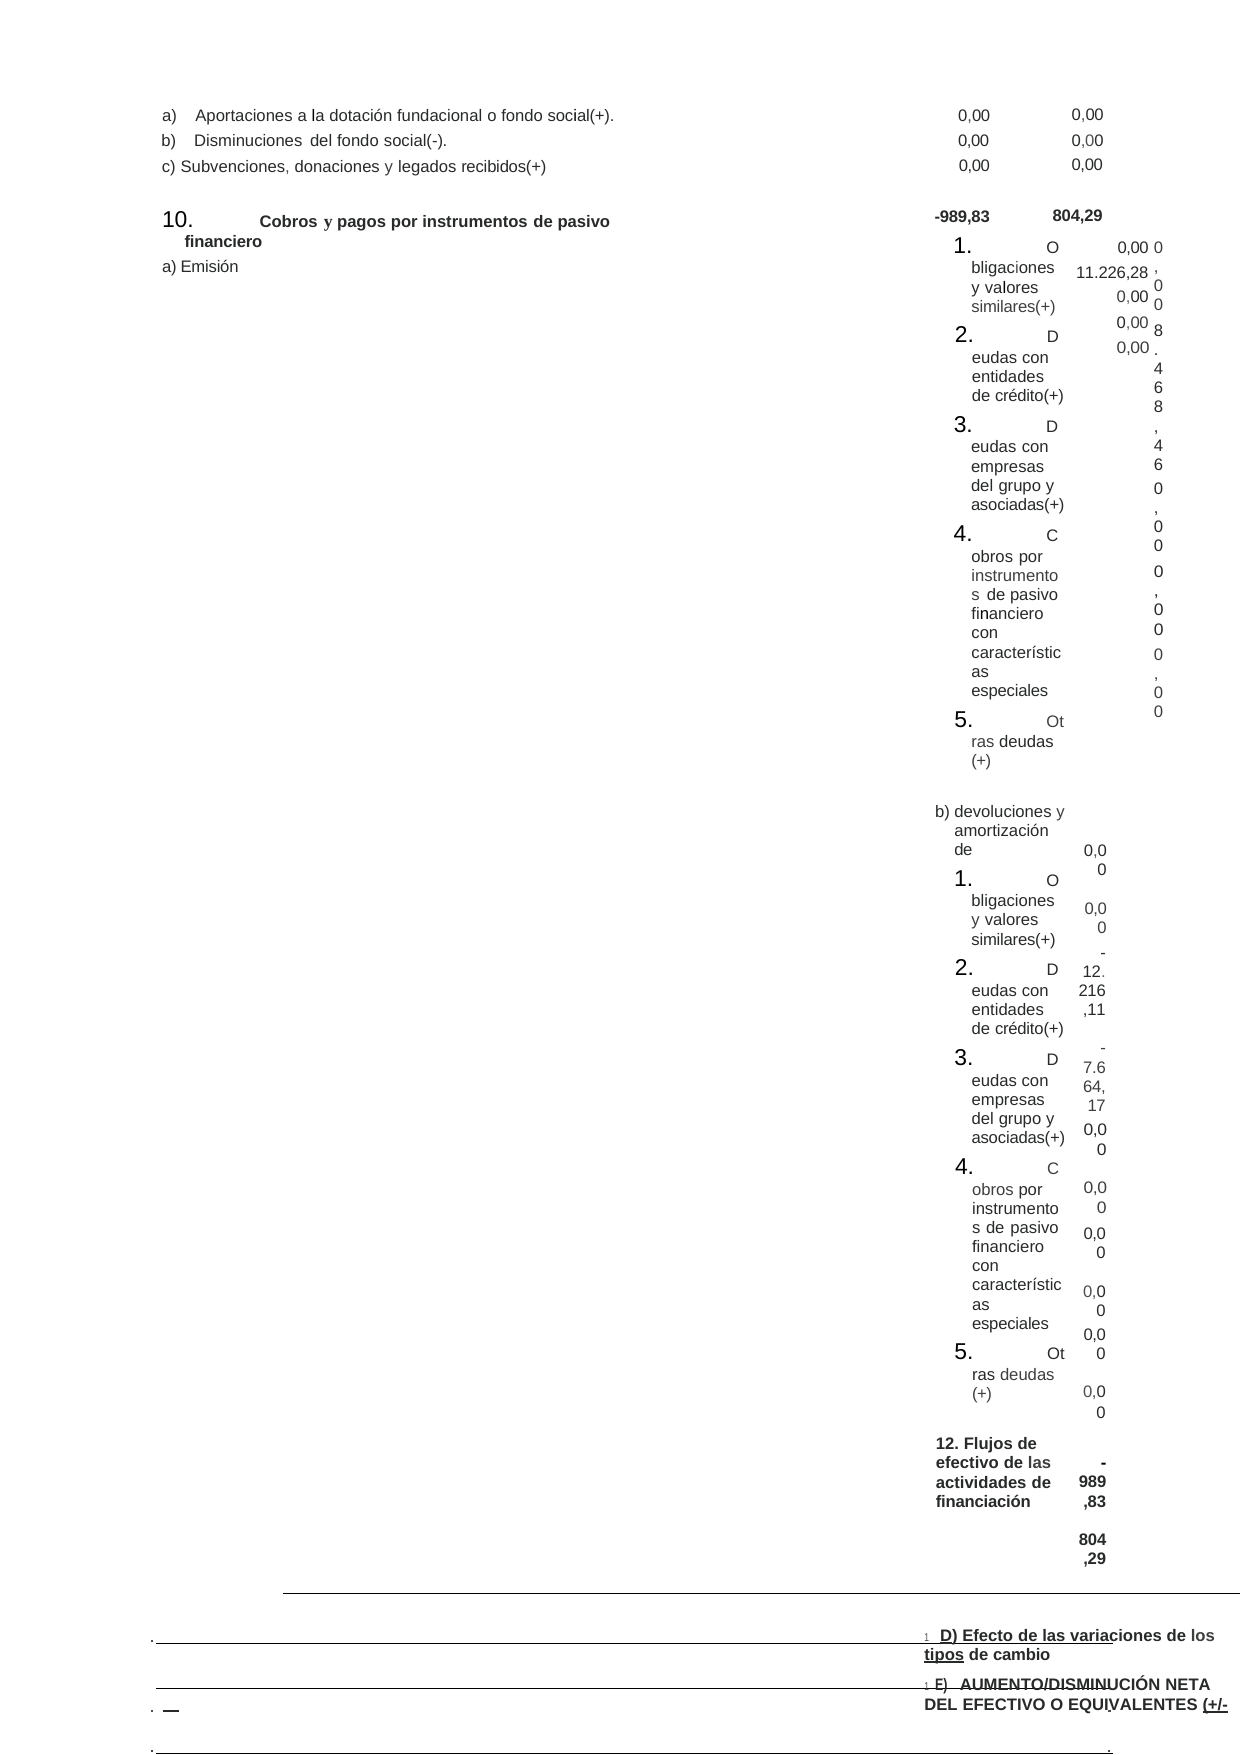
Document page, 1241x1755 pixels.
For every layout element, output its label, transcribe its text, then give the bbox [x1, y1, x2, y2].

text -12.216,11 -7.664,17 [1077, 942, 1106, 1115]
list Otras deudas (+) [954, 1338, 1065, 1403]
text 0,00 0,00 [1077, 1224, 1106, 1320]
list Deudas con entidades de crédito(+) [954, 321, 1066, 405]
text 1 D) Efecto de las variaciones de los tipos de cambio [924, 1625, 1241, 1664]
text 0,00 0,00 [958, 155, 1241, 175]
text 0,00 0,00 [1077, 841, 1107, 937]
text 0,00 0,00 [958, 130, 1241, 149]
list Subvenciones, donaciones y legados recibidos(+) [162, 156, 624, 176]
list Otras deudas (+) [954, 706, 1066, 770]
text 0,00 0,00 [1077, 1120, 1107, 1218]
text 0,00 0,00 [958, 104, 1241, 125]
list Deudas con empresas del grupo y asociadas(+) [953, 411, 1066, 514]
list devoluciones y amortización de [935, 801, 1065, 859]
text 0,00 0,00 [1077, 1324, 1106, 1423]
text 0,00 [1070, 238, 1149, 257]
text 0,00 [1070, 313, 1149, 332]
list Obligaciones y valores similares(+) [953, 232, 1066, 316]
list Deudas con entidades de crédito(+) [954, 954, 1065, 1038]
text -989,83 804,29 [934, 205, 1241, 226]
list Obligaciones y valores similares(+) [954, 864, 1065, 948]
list Cobros por instrumentos de pasivo financiero con características especiales [953, 520, 1066, 700]
text 0,00 [1070, 338, 1149, 357]
text 11.226,28 [1070, 263, 1148, 282]
list Cobros y pagos por instrumentos de pasivo financiero [162, 206, 624, 251]
list Cobros por instrumentos de pasivo financiero con características especiales [955, 1153, 1065, 1333]
text 12. Flujos de efectivo de las actividades de financiación [936, 1434, 1065, 1511]
text -989,83 804,29 [1077, 1453, 1106, 1568]
text 0,00 [1070, 287, 1149, 306]
list Emisión [162, 257, 624, 276]
list Deudas con empresas del grupo y asociadas(+) [954, 1044, 1065, 1147]
text 1 E) AUMENTO/DISMINUCIÓN NETA DEL EFECTIVO O EQUIVALENTES (+/- [924, 1675, 1241, 1713]
list Disminuciones del fondo social(-). [161, 131, 624, 150]
list Aportaciones a la dotación fundacional o fondo social(+). [162, 106, 624, 125]
